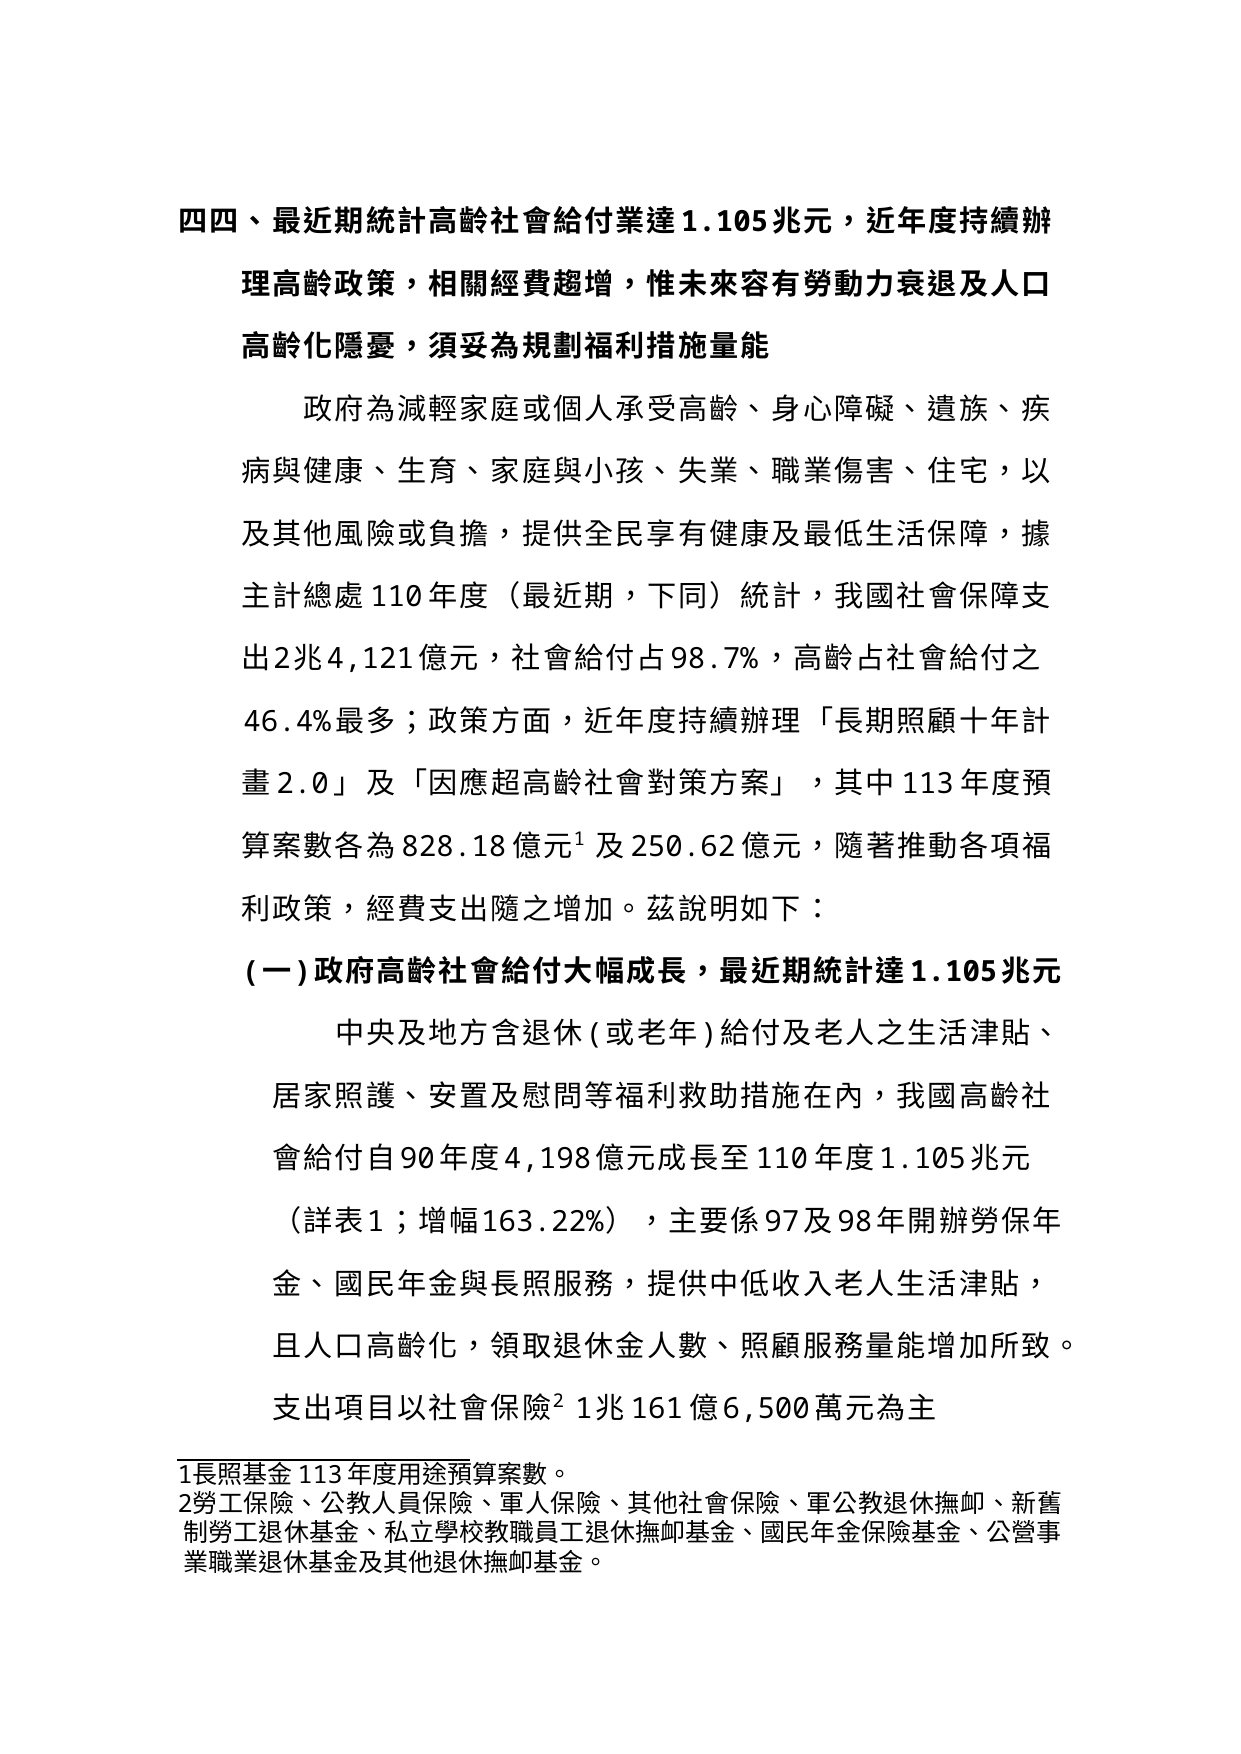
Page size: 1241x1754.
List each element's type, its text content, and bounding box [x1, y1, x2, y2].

text 中央及地方含退休(或老年)給付及老人之生活津貼、居家照護、安置及慰問等福利救助措施在內，我國高齡社會給付自90年度4,198億元成長至110年度1.105兆元（詳表1；增幅163.22%），主要係97及98年開辦勞保年金、國民年金與長照服務，提供中低收入老人生活津貼，且人口高齡化，領取退休金人數、照顧服務量能增加所致。支出項目以社會保險1兆161億6,500萬元為主 (91.96%)，其次依序為中央政府之社會救助及福利服務660億7,100萬元、地方政府之社會救助及福利服務220億5,400萬元及其他福利7億200萬元，財政負擔主要集中於中央政府。 [266, 990, 1063, 1427]
text (一)政府高齡社會給付大幅成長，最近期統計達1.105兆元 [236, 927, 1063, 990]
text 長照基金113年度用途預算案數。 [177, 1460, 1063, 1489]
text 政府為減輕家庭或個人承受高齡、身心障礙、遺族、疾病與健康、生育、家庭與小孩、失業、職業傷害、住宅，以及其他風險或負擔，提供全民享有健康及最低生活保障，據主計總處110年度（最近期，下同）統計，我國社會保障支出2兆4,121億元，社會給付占98.7%，高齡占社會給付之46.4%最多；政策方面，近年度持續辦理「長期照顧十年計畫2.0」及「因應超高齡社會對策方案」，其中113年度預算案數各為828.18億元及250.62億元，隨著推動各項福利政策，經費支出隨之增加。茲說明如下： [236, 365, 1063, 927]
text 四四、最近期統計高齡社會給付業達1.105兆元，近年度持續辦理高齡政策，相關經費趨增，惟未來容有勞動力衰退及人口高齡化隱憂，須妥為規劃福利措施量能 [177, 177, 1063, 365]
text 勞工保險、公教人員保險、軍人保險、其他社會保險、軍公教退休撫卹、新舊制勞工退休基金、私立學校教職員工退休撫卹基金、國民年金保險基金、公營事業職業退休基金及其他退休撫卹基金。 [177, 1489, 1063, 1577]
